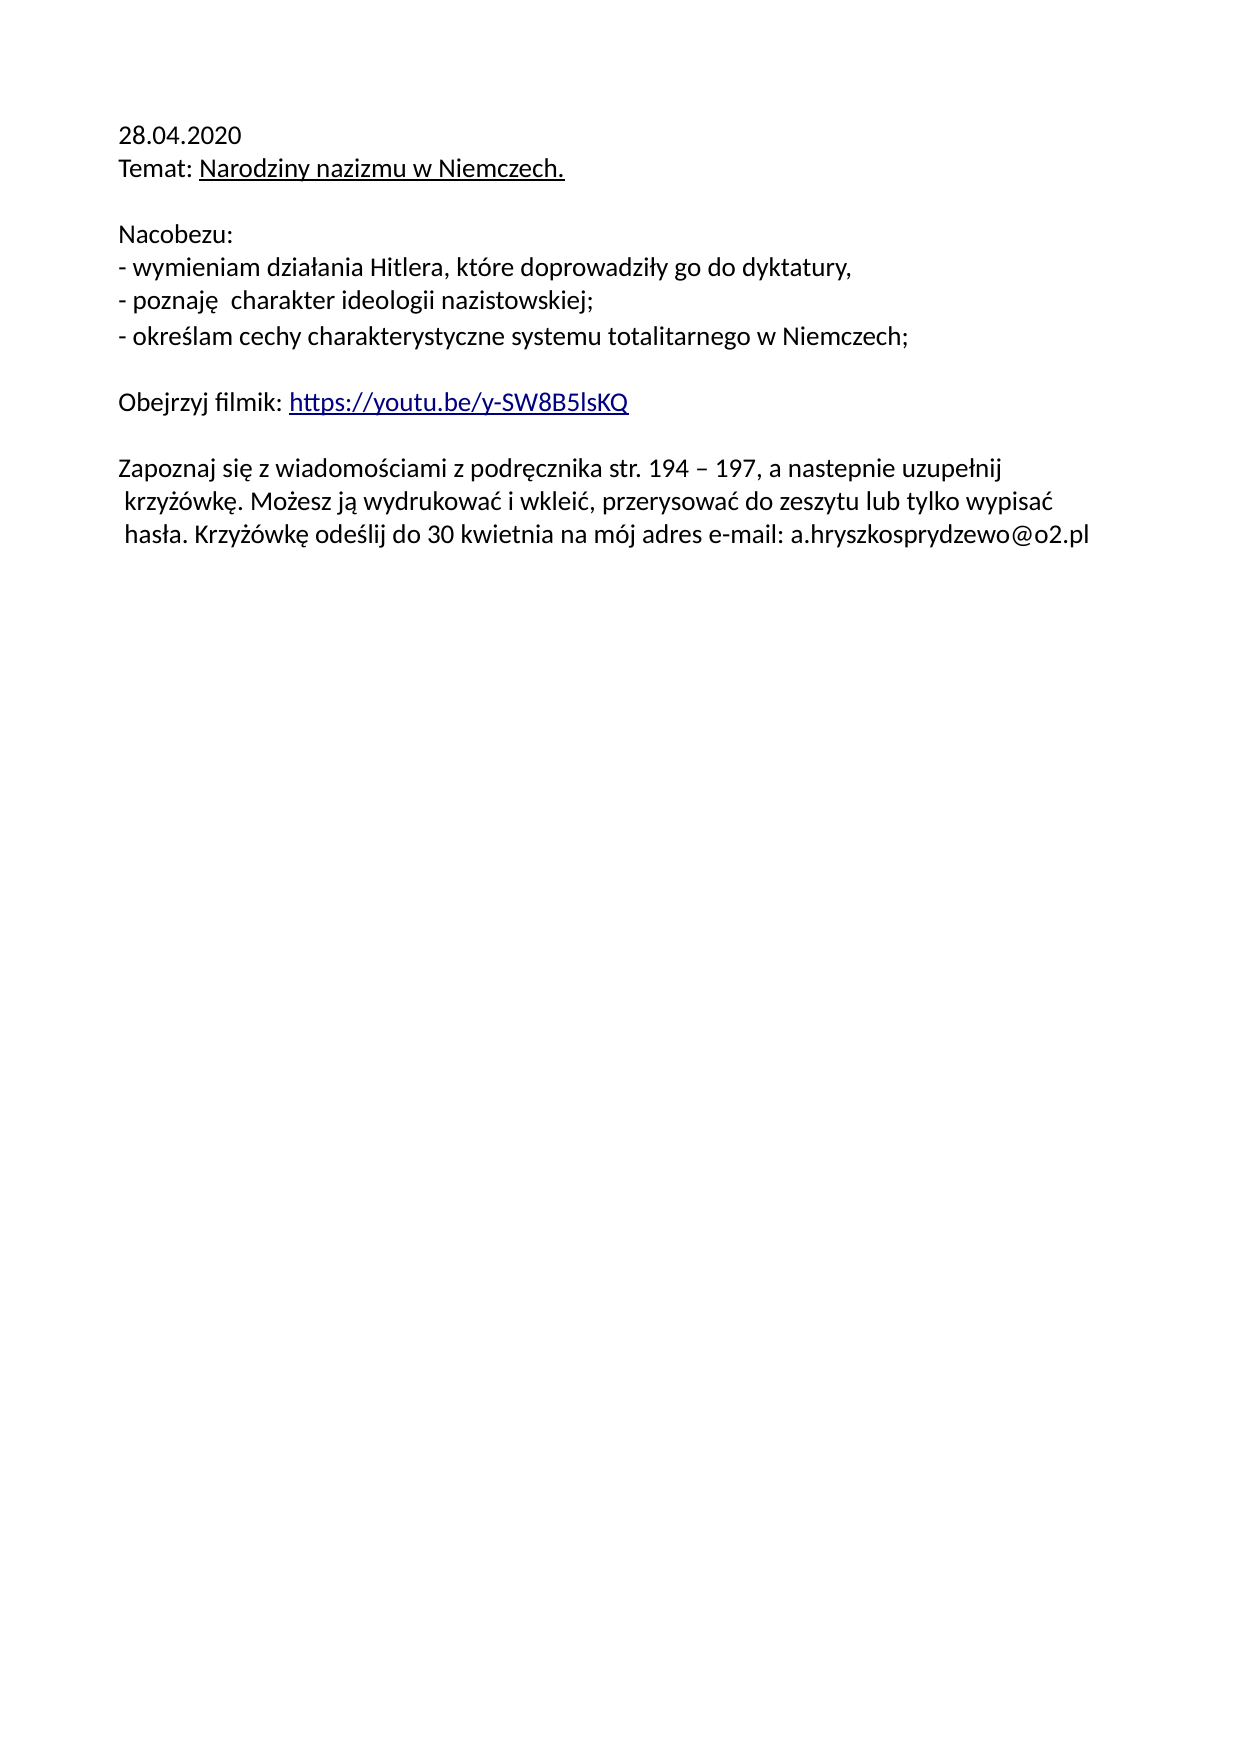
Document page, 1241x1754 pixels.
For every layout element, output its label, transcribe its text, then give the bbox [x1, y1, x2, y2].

text 28.04.2020 [118, 118, 1122, 151]
list - określam cechy charakterystyczne systemu totalitarnego w Niemczech; [118, 319, 1122, 352]
text Obejrzyj filmik: https://youtu.be/y-SW8B5lsKQ [118, 385, 1122, 418]
text Nacobezu: [118, 217, 1122, 250]
text Zapoznaj się z wiadomościami z podręcznika str. 194 – 197, a nastepnie uzupełnij [118, 451, 1122, 484]
text Temat: Narodziny nazizmu w Niemczech. [118, 151, 1122, 184]
list - poznaję charakter ideologii nazistowskiej; [118, 283, 1122, 316]
text hasła. Krzyżówkę odeślij do 30 kwietnia na mój adres e-mail: a.hryszkosprydzewo@o2.pl [118, 517, 1122, 550]
text krzyżówkę. Możesz ją wydrukować i wkleić, przerysować do zeszytu lub tylko wypisać [118, 484, 1122, 517]
text - wymieniam działania Hitlera, które doprowadziły go do dyktatury, [118, 250, 1122, 283]
